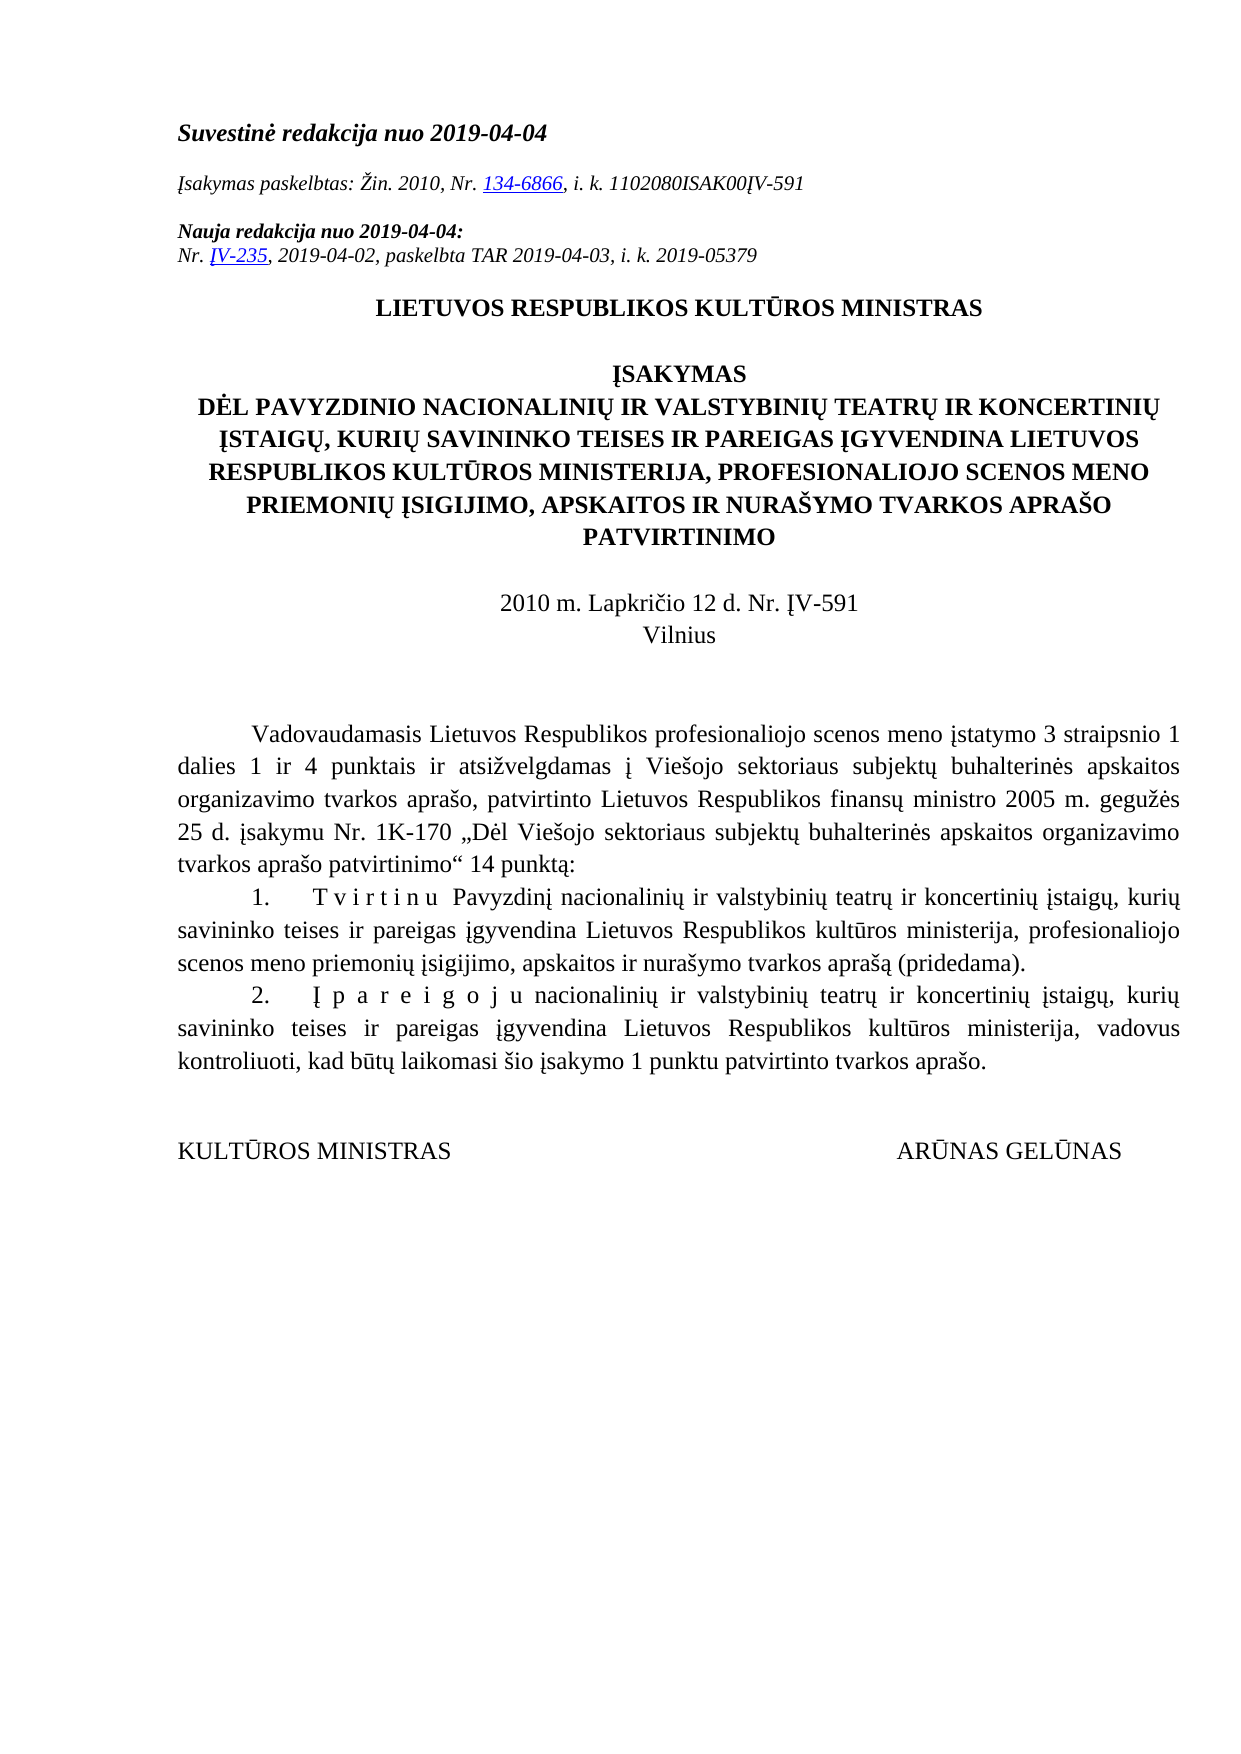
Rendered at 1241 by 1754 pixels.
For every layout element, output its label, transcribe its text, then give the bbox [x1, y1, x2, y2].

text 2010 m. Lapkričio 12 d. Nr. ĮV-591 [177, 588, 1181, 617]
text Nauja redakcija nuo 2019-04-04: [177, 219, 1181, 243]
text Vadovaudamasis Lietuvos Respublikos profesionaliojo scenos meno įstatymo 3 straipsnio 1 dalies 1 ir 4 punktais ir atsižvelgdamas į Viešojo sektoriaus subjektų buhalterinės apskaitos organizavimo tvarkos aprašo, patvirtinto Lietuvos Respublikos finansų ministro 2005 m. gegužės 25 d. įsakymu Nr. 1K-170 „Dėl Viešojo sektoriaus subjektų buhalterinės apskaitos organizavimo tvarkos aprašo patvirtinimo“ 14 punktą: [177, 719, 1181, 878]
text Kultūros ministras Arūnas Gelūnas [177, 1136, 1181, 1165]
text Suvestinė redakcija nuo 2019-04-04 [177, 118, 1181, 147]
text 1. Tvirtinu Pavyzdinį nacionalinių ir valstybinių teatrų ir koncertinių įstaigų, kurių savininko teises ir pareigas įgyvendina Lietuvos Respublikos kultūros ministerija, profesionaliojo scenos meno priemonių įsigijimo, apskaitos ir nurašymo tvarkos aprašą (pridedama). [177, 882, 1181, 976]
text Vilnius [177, 621, 1181, 649]
text Įsakymas paskelbtas: Žin. 2010, Nr. 134-6866, i. k. 1102080ISAK00ĮV-591 [177, 171, 1181, 195]
text DĖL PAVYZDINIO NACIONALINIŲ IR VALSTYBINIŲ TEATRŲ IR KONCERTINIŲ ĮSTAIGŲ, KURIŲ SAVININKO TEISES IR PAREIGAS ĮGYVENDINA LIETUVOS rESPUBLIKOS KULTŪROS MINISTERIJA, PROFESIONALIOJO SCENOS MENO PRIEMONIŲ ĮSIGIJIMO, APSKAITOS IR NURAŠYMO TVARKOS APRAŠO PATVIRTINIMO [177, 392, 1181, 551]
text ĮSAKYMAS [177, 359, 1181, 388]
text Nr. ĮV-235, 2019-04-02, paskelbta TAR 2019-04-03, i. k. 2019-05379 [177, 243, 1181, 267]
text 2. Į p a r e i g o j u nacionalinių ir valstybinių teatrų ir koncertinių įstaigų, kurių savininko teises ir pareigas įgyvendina Lietuvos Respublikos kultūros ministerija, vadovus kontroliuoti, kad būtų laikomasi šio įsakymo 1 punktu patvirtinto tvarkos aprašo. [177, 980, 1181, 1074]
text LIETUVOS RESPUBLIKOS KULTŪROS MINISTRAS [177, 293, 1181, 322]
